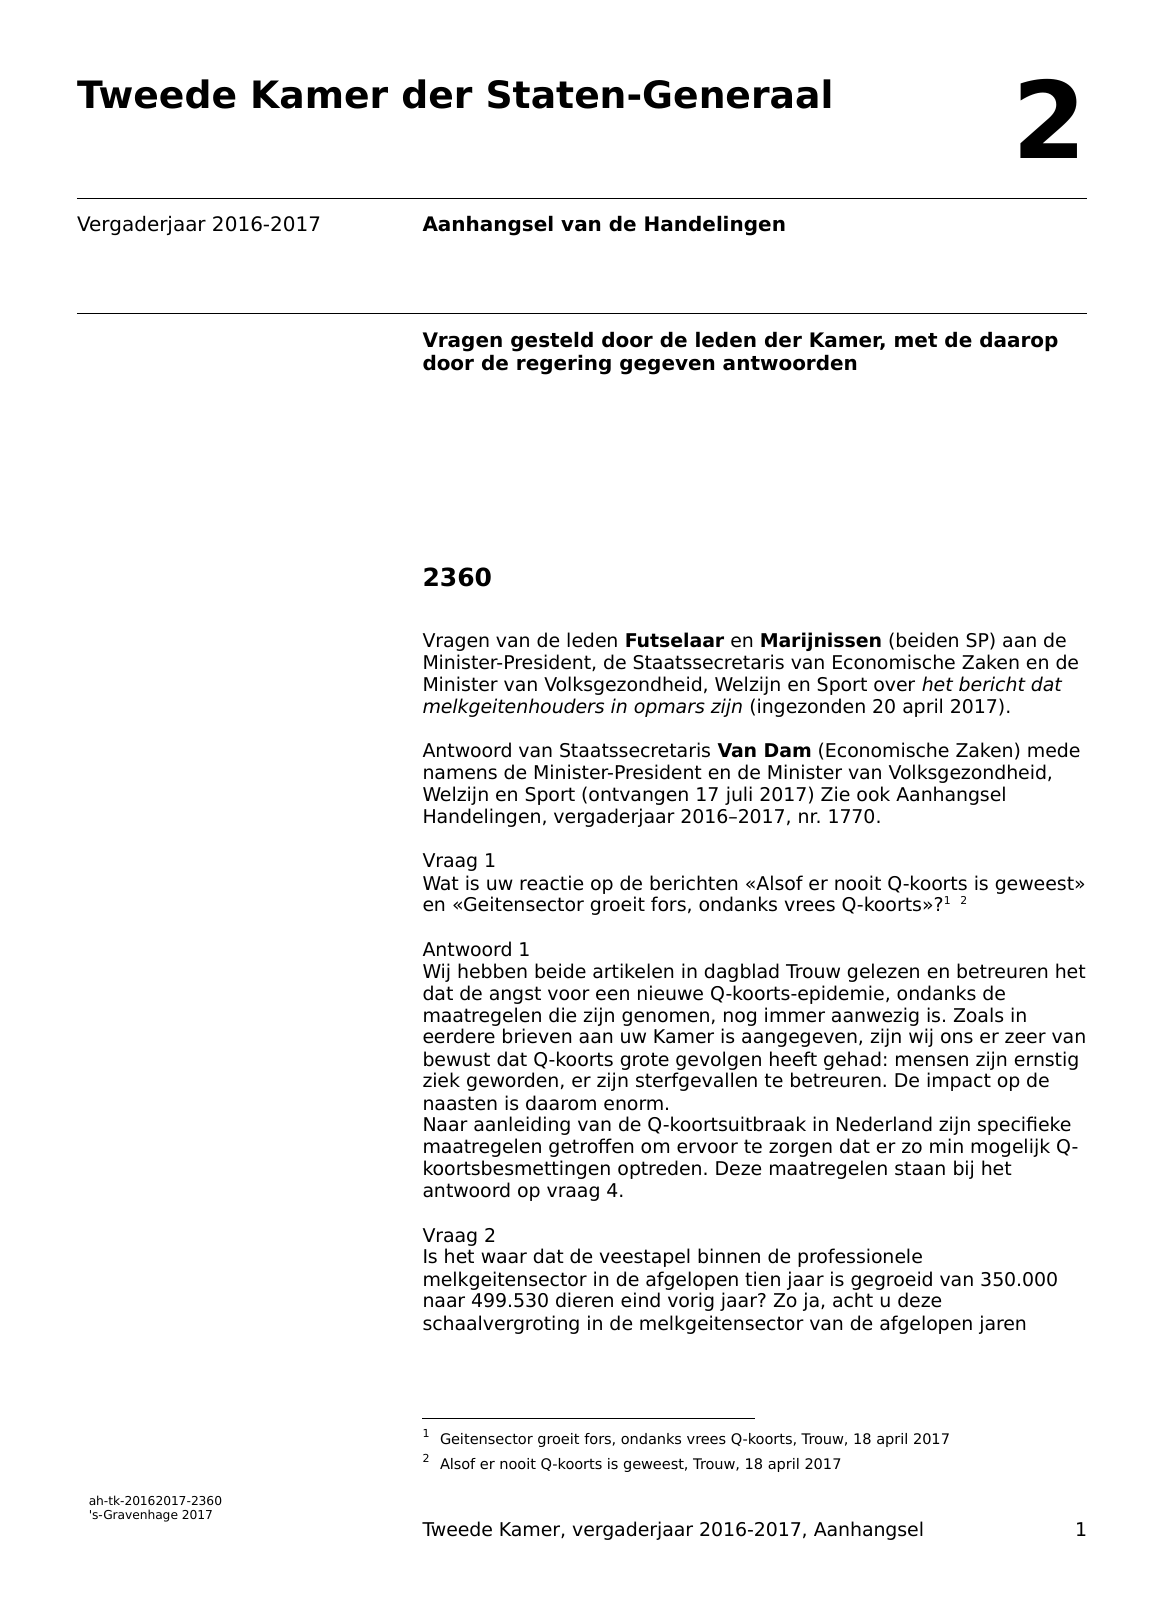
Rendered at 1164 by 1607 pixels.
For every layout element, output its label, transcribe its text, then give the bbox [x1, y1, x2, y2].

text Geitensector groeit fors, ondanks vrees Q-koorts, Trouw, 18 april 2017 [422, 1427, 1087, 1449]
text Wat is uw reactie op de berichten «Alsof er nooit Q-koorts is geweest» en «Geitensector groeit fors, ondanks vrees Q-koorts»? [422, 872, 1087, 916]
text Naar aanleiding van de Q-koortsuitbraak in Nederland zijn specifieke maatregelen getroffen om ervoor te zorgen dat er zo min mogelijk Q-koortsbesmettingen optreden. Deze maatregelen staan bij het antwoord op vraag 4. [422, 1114, 1087, 1202]
table_cell [77, 314, 422, 375]
text Antwoord van Staatssecretaris Van Dam (Economische Zaken) mede namens de Minister-President en de Minister van Volksgezondheid, Welzijn en Sport (ontvangen 17 juli 2017) Zie ook Aanhangsel Handelingen, vergaderjaar 2016–2017, nr. 1770. [422, 740, 1087, 828]
table_header 2 [886, 59, 1087, 198]
text Is het waar dat de veestapel binnen de professionele melkgeitensector in de afgelopen tien jaar is gegroeid van 350.000 naar 499.530 dieren eind vorig jaar? Zo ja, acht u deze schaalvergroting in de melkgeitensector van de afgelopen jaren [422, 1246, 1087, 1334]
text Wij hebben beide artikelen in dagblad Trouw gelezen en betreuren het dat de angst voor een nieuwe Q-koorts-epidemie, ondanks de maatregelen die zijn genomen, nog immer aanwezig is. Zoals in eerdere brieven aan uw Kamer is aangegeven, zijn wij ons er zeer van bewust dat Q-koorts grote gevolgen heeft gehad: mensen zijn ernstig ziek geworden, er zijn sterfgevallen te betreuren. De impact op de naasten is daarom enorm. [422, 961, 1087, 1114]
table_cell Vergaderjaar 2016-2017 [77, 199, 422, 313]
table_header Tweede Kamer der Staten-Generaal [77, 59, 886, 198]
text Alsof er nooit Q-koorts is geweest, Trouw, 18 april 2017 [422, 1452, 1087, 1474]
table_cell Vragen gesteld door de leden der Kamer, met de daarop door de regering gegeven antwoorden [422, 314, 1087, 375]
text 's-Gravenhage 2017 [88, 1508, 323, 1522]
text Antwoord 1 [422, 938, 1087, 961]
table_cell Aanhangsel van de Handelingen [422, 199, 1087, 313]
text Vragen van de leden Futselaar en Marijnissen (beiden SP) aan de Minister-President, de Staatssecretaris van Economische Zaken en de Minister van Volksgezondheid, Welzijn en Sport over het bericht dat melkgeitenhouders in opmars zijn (ingezonden 20 april 2017). [422, 630, 1087, 718]
text Vraag 1 [422, 850, 1087, 872]
text Vraag 2 [422, 1224, 1087, 1246]
text 2360 [422, 563, 1087, 592]
text ah-tk-20162017-2360 [88, 1494, 323, 1508]
